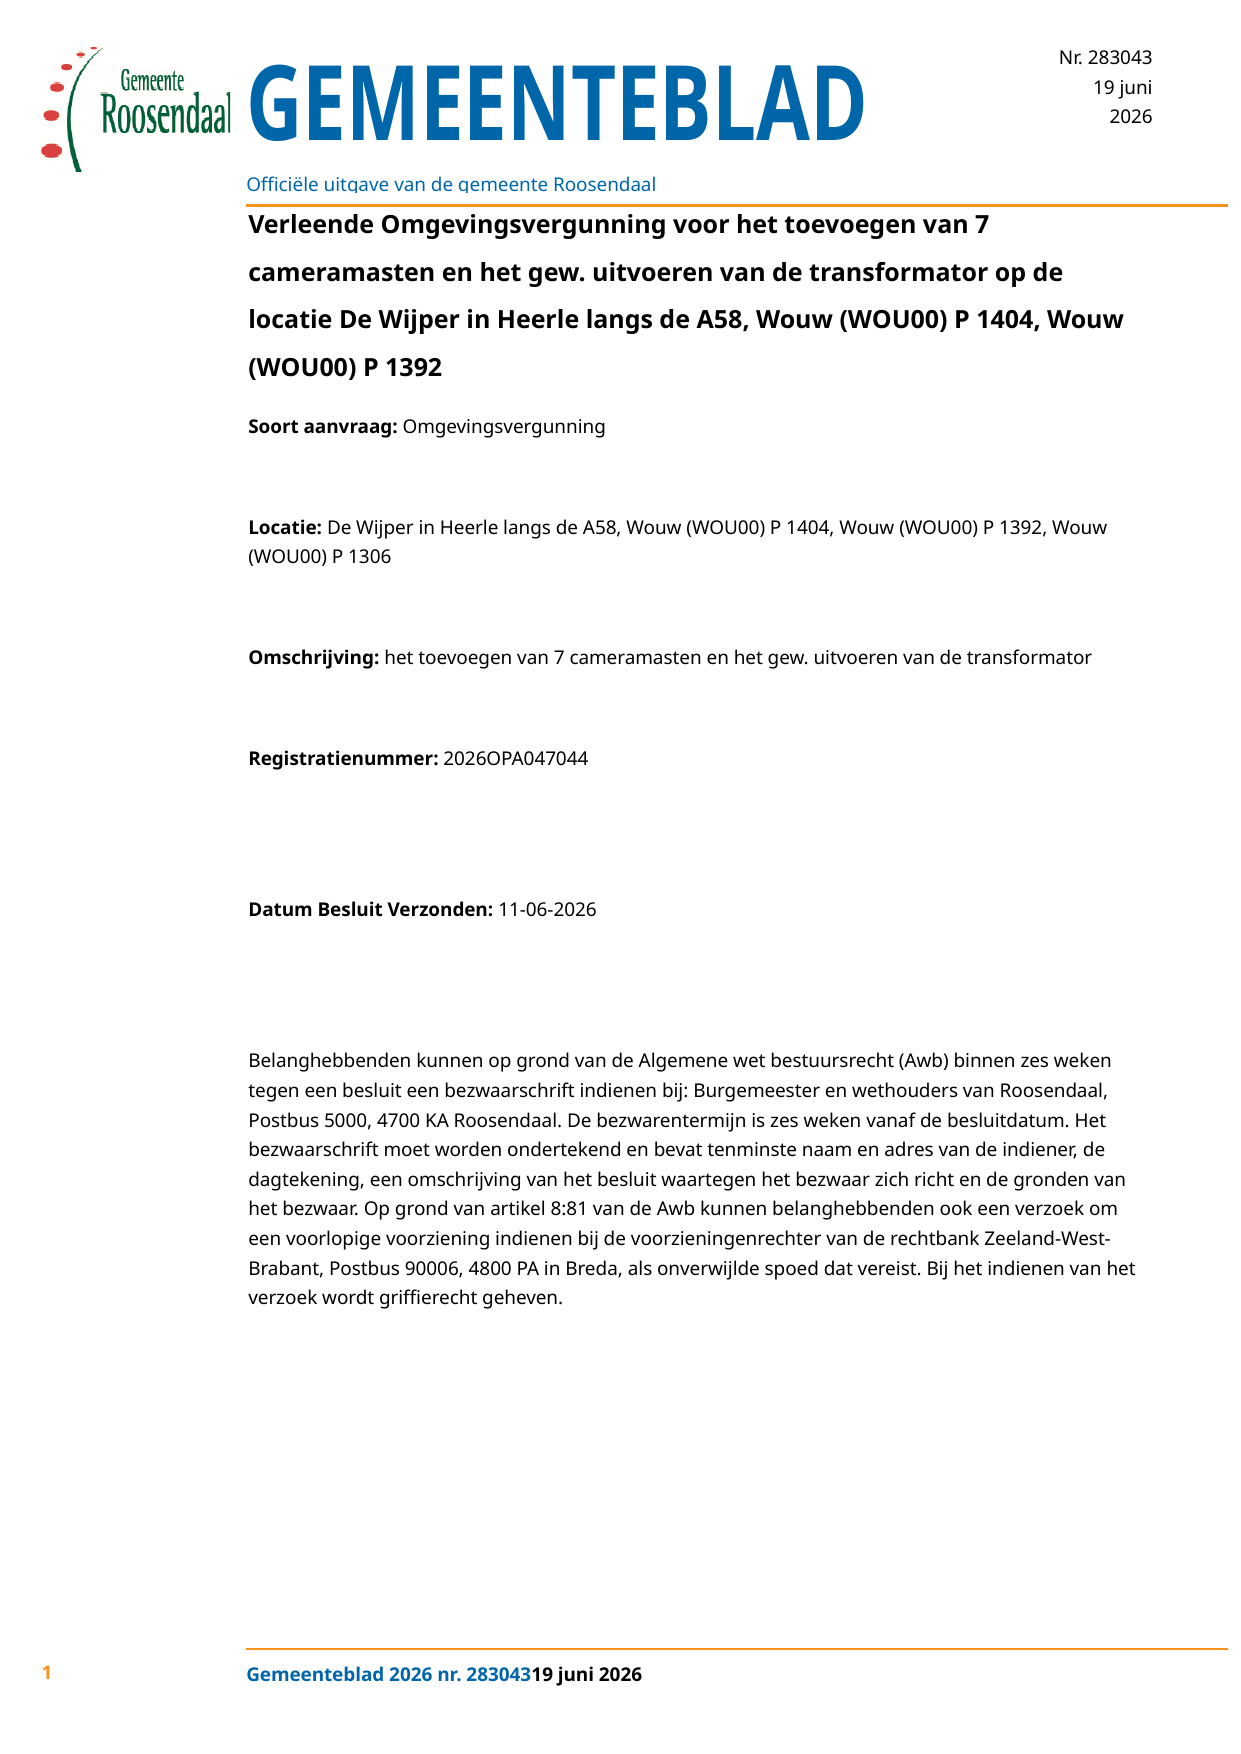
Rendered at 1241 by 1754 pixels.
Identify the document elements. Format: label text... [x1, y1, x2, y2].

text Locatie: De Wijper in Heerle langs de A58, Wouw (WOU00) P 1404, Wouw (WOU00) P 1392, Wouw (WOU00) P 1306 [248, 514, 1152, 569]
text Verleende Omgevingsvergunning voor het toevoegen van 7 cameramasten en het gew. uitvoeren van de transformator op de locatie De Wijper in Heerle langs de A58, Wouw (WOU00) P 1404, Wouw (WOU00) P 1392 [248, 207, 1152, 384]
text Datum Besluit Verzonden: 11-06-2026 [248, 896, 1152, 922]
text Soort aanvraag: Omgevingsvergunning [248, 413, 1152, 439]
picture [41, 47, 231, 172]
text Registratienummer: 2026OPA047044 [248, 745, 1152, 771]
text Omschrijving: het toevoegen van 7 cameramasten en het gew. uitvoeren van de transformator [248, 644, 1152, 670]
text Belanghebbenden kunnen op grond van de Algemene wet bestuursrecht (Awb) binnen zes weken tegen een besluit een bezwaarschrift indienen bij: Burgemeester en wethouders van Roosendaal, Postbus 5000, 4700 KA Roosendaal. De bezwarentermijn is zes weken vanaf de besluitdatum. Het bezwaarschrift moet worden ondertekend en bevat tenminste naam en adres van de indiener, de dagtekening, een omschrijving van het besluit waartegen het bezwaar zich richt en de gronden van het bezwaar. Op grond van artikel 8:81 van de Awb kunnen belanghebbenden ook een verzoek om een voorlopige voorziening indienen bij de voorzieningenrechter van de rechtbank Zeeland-West-Brabant, Postbus 90006, 4800 PA in Breda, als onverwijlde spoed dat vereist. Bij het indienen van het verzoek wordt griffierecht geheven. [248, 1048, 1152, 1310]
